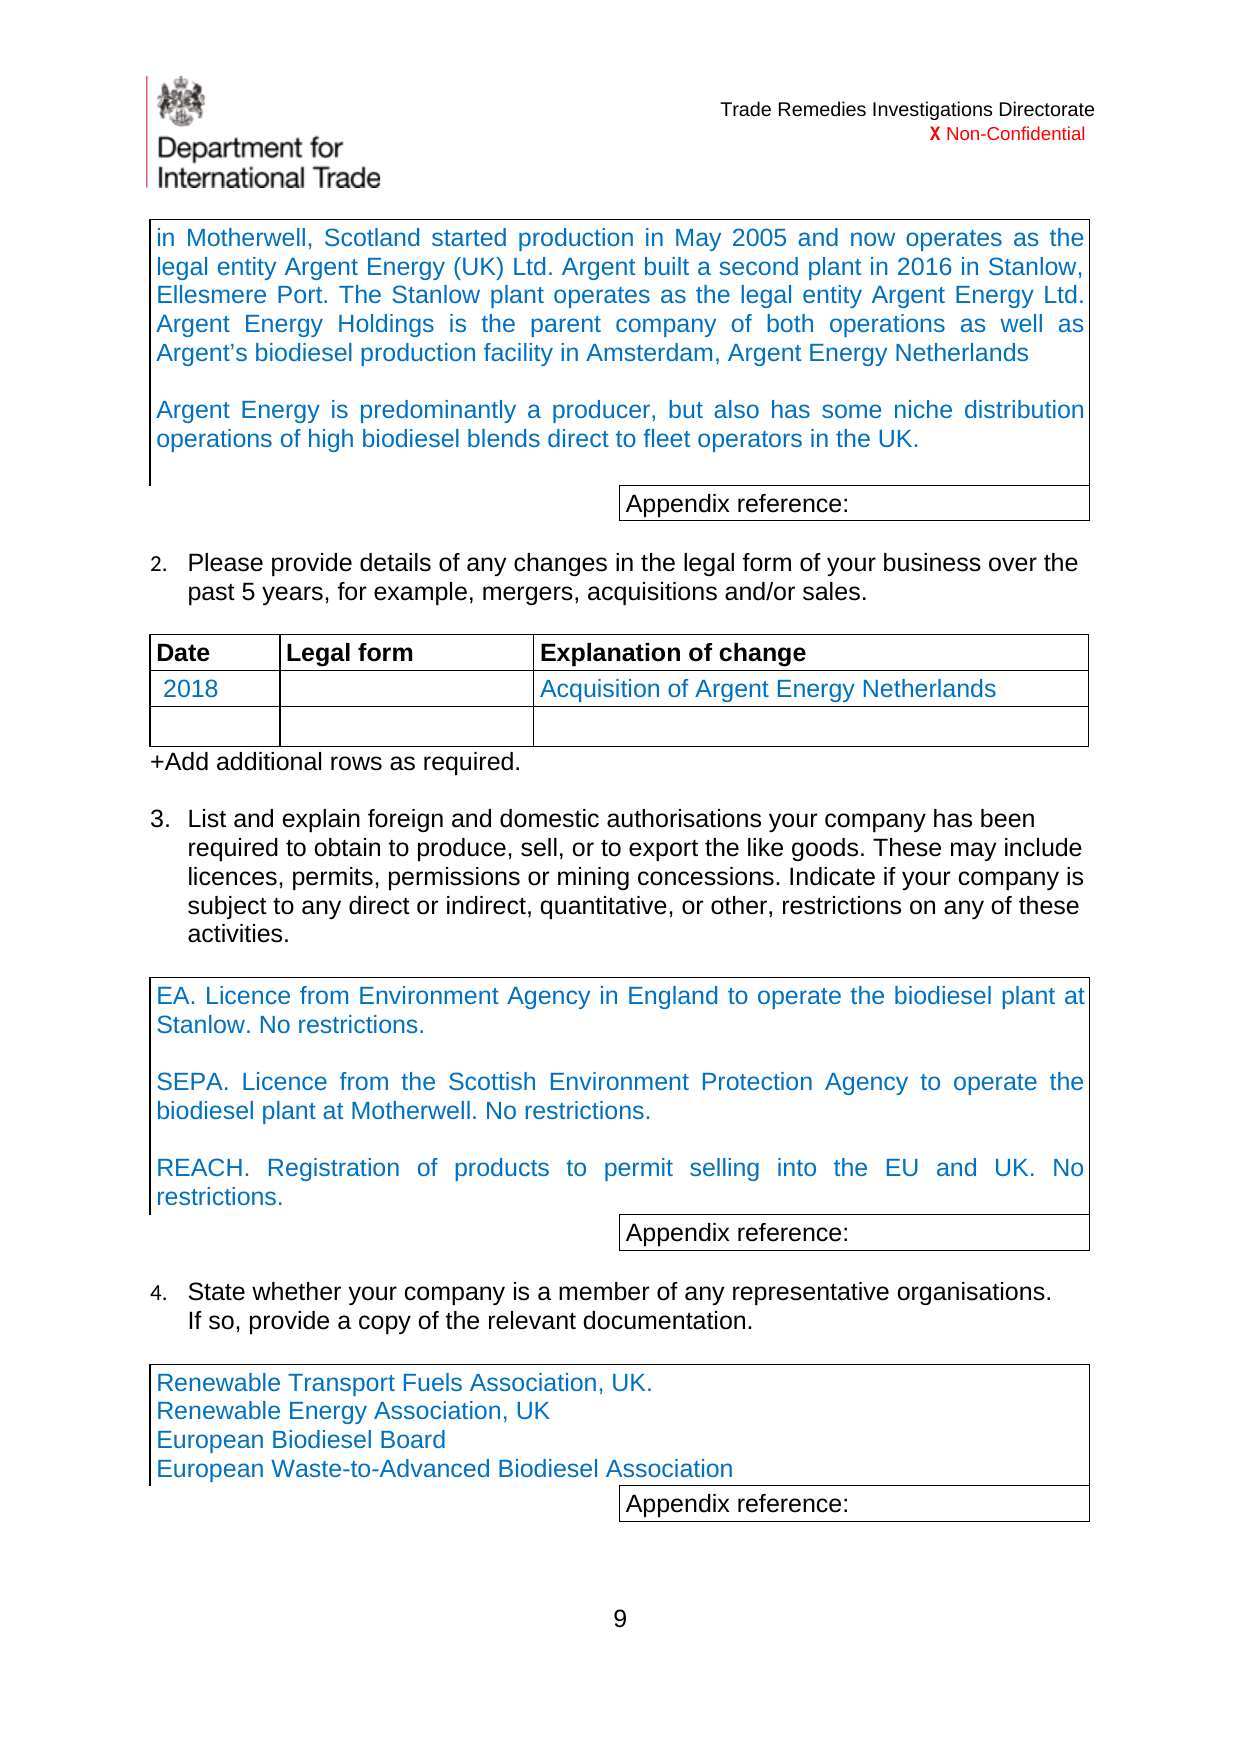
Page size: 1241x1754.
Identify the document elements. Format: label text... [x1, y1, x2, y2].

table_cell [151, 707, 279, 746]
table_header Legal form [281, 635, 533, 670]
table_cell Acquisition of Argent Energy Netherlands [534, 671, 1088, 706]
table_cell [150, 1486, 619, 1521]
list List and explain foreign and domestic authorisations your company has been required to obtain to produce, sell, or to export the like goods. These may include licences, permits, permissions or mining concessions. Indicate if your company is subject to any direct or indirect, quantitative, or other, restrictions on any of these activities. [150, 804, 1090, 948]
table_header in Motherwell, Scotland started production in May 2005 and now operates as the legal entity Argent Energy (UK) Ltd. Argent built a second plant in 2016 in Stanlow, Ellesmere Port. The Stanlow plant operates as the legal entity Argent Energy Ltd. Argent Energy Holdings is the parent company of both operations as well as Argent’s biodiesel production facility in Amsterdam, Argent Energy Netherlands Argent Energy is predominantly a producer, but also has some niche distribution operations of high biodiesel blends direct to fleet operators in the UK. [151, 220, 1089, 484]
table_cell [281, 671, 533, 706]
table_cell 2018 [151, 671, 279, 706]
table_cell [150, 1215, 619, 1249]
table_header Explanation of change [534, 635, 1088, 670]
table_cell [150, 486, 619, 520]
table_header EA. Licence from Environment Agency in England to operate the biodiesel plant at Stanlow. No restrictions. SEPA. Licence from the Scottish Environment Protection Agency to operate the biodiesel plant at Motherwell. No restrictions. REACH. Registration of products to permit selling into the EU and UK. No restrictions. [151, 978, 1089, 1214]
table_header Renewable Transport Fuels Association, UK. Renewable Energy Association, UK European Biodiesel Board European Waste-to-Advanced Biodiesel Association [151, 1365, 1089, 1485]
table_cell Appendix reference: [620, 486, 1089, 520]
table_cell Appendix reference: [620, 1486, 1089, 1521]
text +Add additional rows as required. [150, 747, 1090, 776]
table_cell [281, 707, 533, 746]
list State whether your company is a member of any representative organisations. If so, provide a copy of the relevant documentation. [150, 1277, 1090, 1335]
table_cell [534, 707, 1088, 746]
table_cell Appendix reference: [620, 1215, 1089, 1249]
list Please provide details of any changes in the legal form of your business over the past 5 years, for example, mergers, acquisitions and/or sales. [150, 548, 1090, 606]
table_header Date [151, 635, 279, 670]
